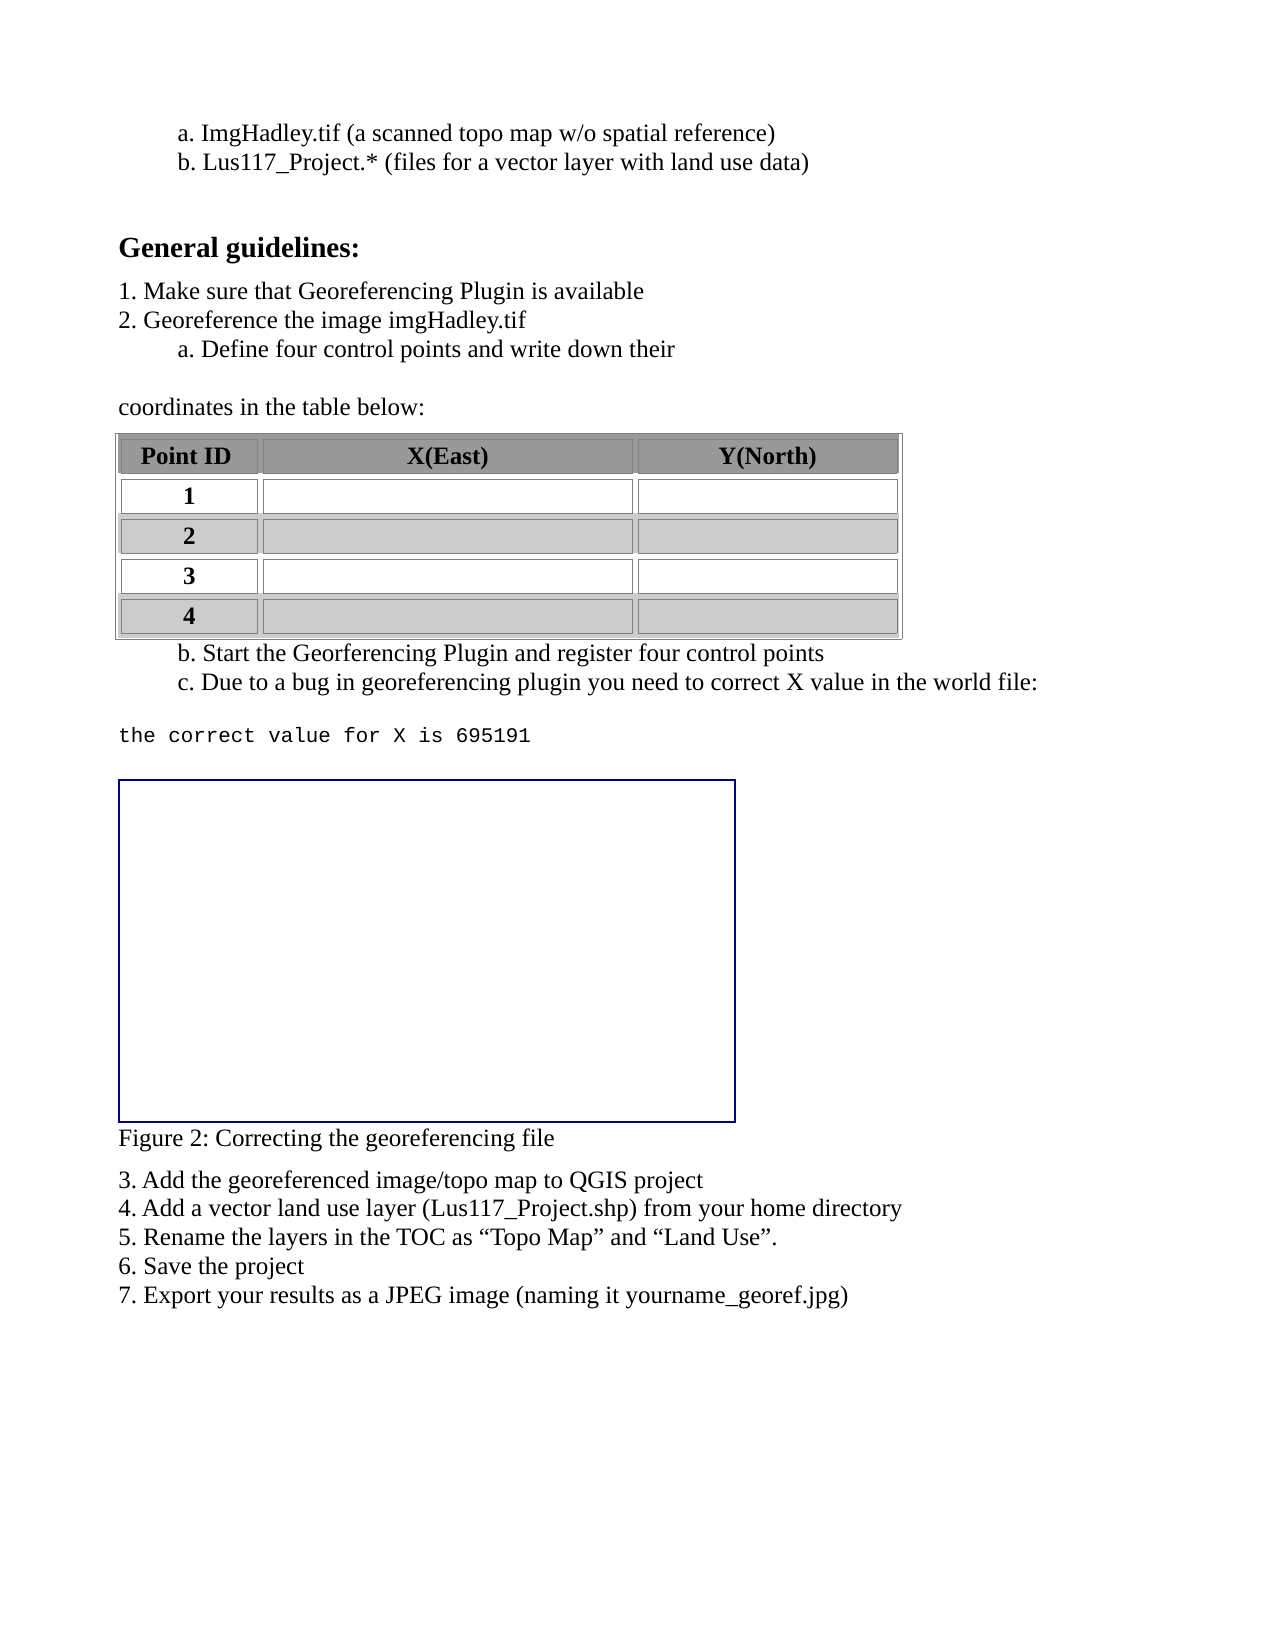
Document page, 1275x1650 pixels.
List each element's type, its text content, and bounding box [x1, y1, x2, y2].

table_cell [260, 473, 635, 513]
table_cell 2 [118, 513, 260, 553]
table_cell [635, 513, 899, 553]
table_cell [264, 480, 632, 513]
table_cell [635, 473, 899, 513]
text Figure 2: Correcting the georeferencing file [118, 1123, 1157, 1152]
table_cell 1 [118, 473, 260, 513]
table_cell [260, 513, 635, 553]
table_cell [639, 520, 897, 553]
table_cell 3 [118, 553, 260, 593]
table_header Point ID [118, 434, 260, 473]
table_cell [264, 560, 632, 593]
list a. Define four control points and write down their [177, 334, 1157, 362]
table_cell [264, 600, 632, 633]
table_cell [639, 560, 897, 593]
subtitle 5. Rename the layers in the TOC as “Topo Map” and “Land Use”. [118, 1222, 1157, 1251]
subtitle General guidelines: [118, 230, 1157, 264]
table_cell [635, 593, 899, 633]
table_cell [635, 553, 899, 593]
subtitle 2. Georeference the image imgHadley.tif [118, 305, 1157, 334]
subtitle 1. Make sure that Georeferencing Plugin is available [118, 276, 1157, 305]
table_cell [260, 553, 635, 593]
table_cell [639, 480, 897, 513]
list a. ImgHadley.tif (a scanned topo map w/o spatial reference) [177, 118, 1157, 147]
list b. Lus117_Project.* (files for a vector layer with land use data) [177, 147, 1157, 176]
subtitle 4. Add a vector land use layer (Lus117_Project.shp) from your home directory [118, 1193, 1157, 1222]
subtitle 6. Save the project [118, 1251, 1157, 1280]
subtitle 7. Export your results as a JPEG image (naming it yourname_georef.jpg) [118, 1280, 1157, 1308]
table_cell 4 [118, 593, 260, 633]
table_cell [260, 593, 635, 633]
list c. Due to a bug in georeferencing plugin you need to correct X value in the world file: [177, 667, 1157, 696]
text the correct value for X is 695191 [118, 726, 1157, 749]
table_cell [639, 600, 897, 633]
table_header Y(North) [635, 434, 899, 473]
list b. Start the Georferencing Plugin and register four control points [177, 638, 1157, 667]
subtitle 3. Add the georeferenced image/topo map to QGIS project [118, 1165, 1157, 1193]
table_header X(East) [260, 434, 635, 473]
text coordinates in the table below: [118, 392, 1157, 421]
table_cell [264, 520, 632, 553]
